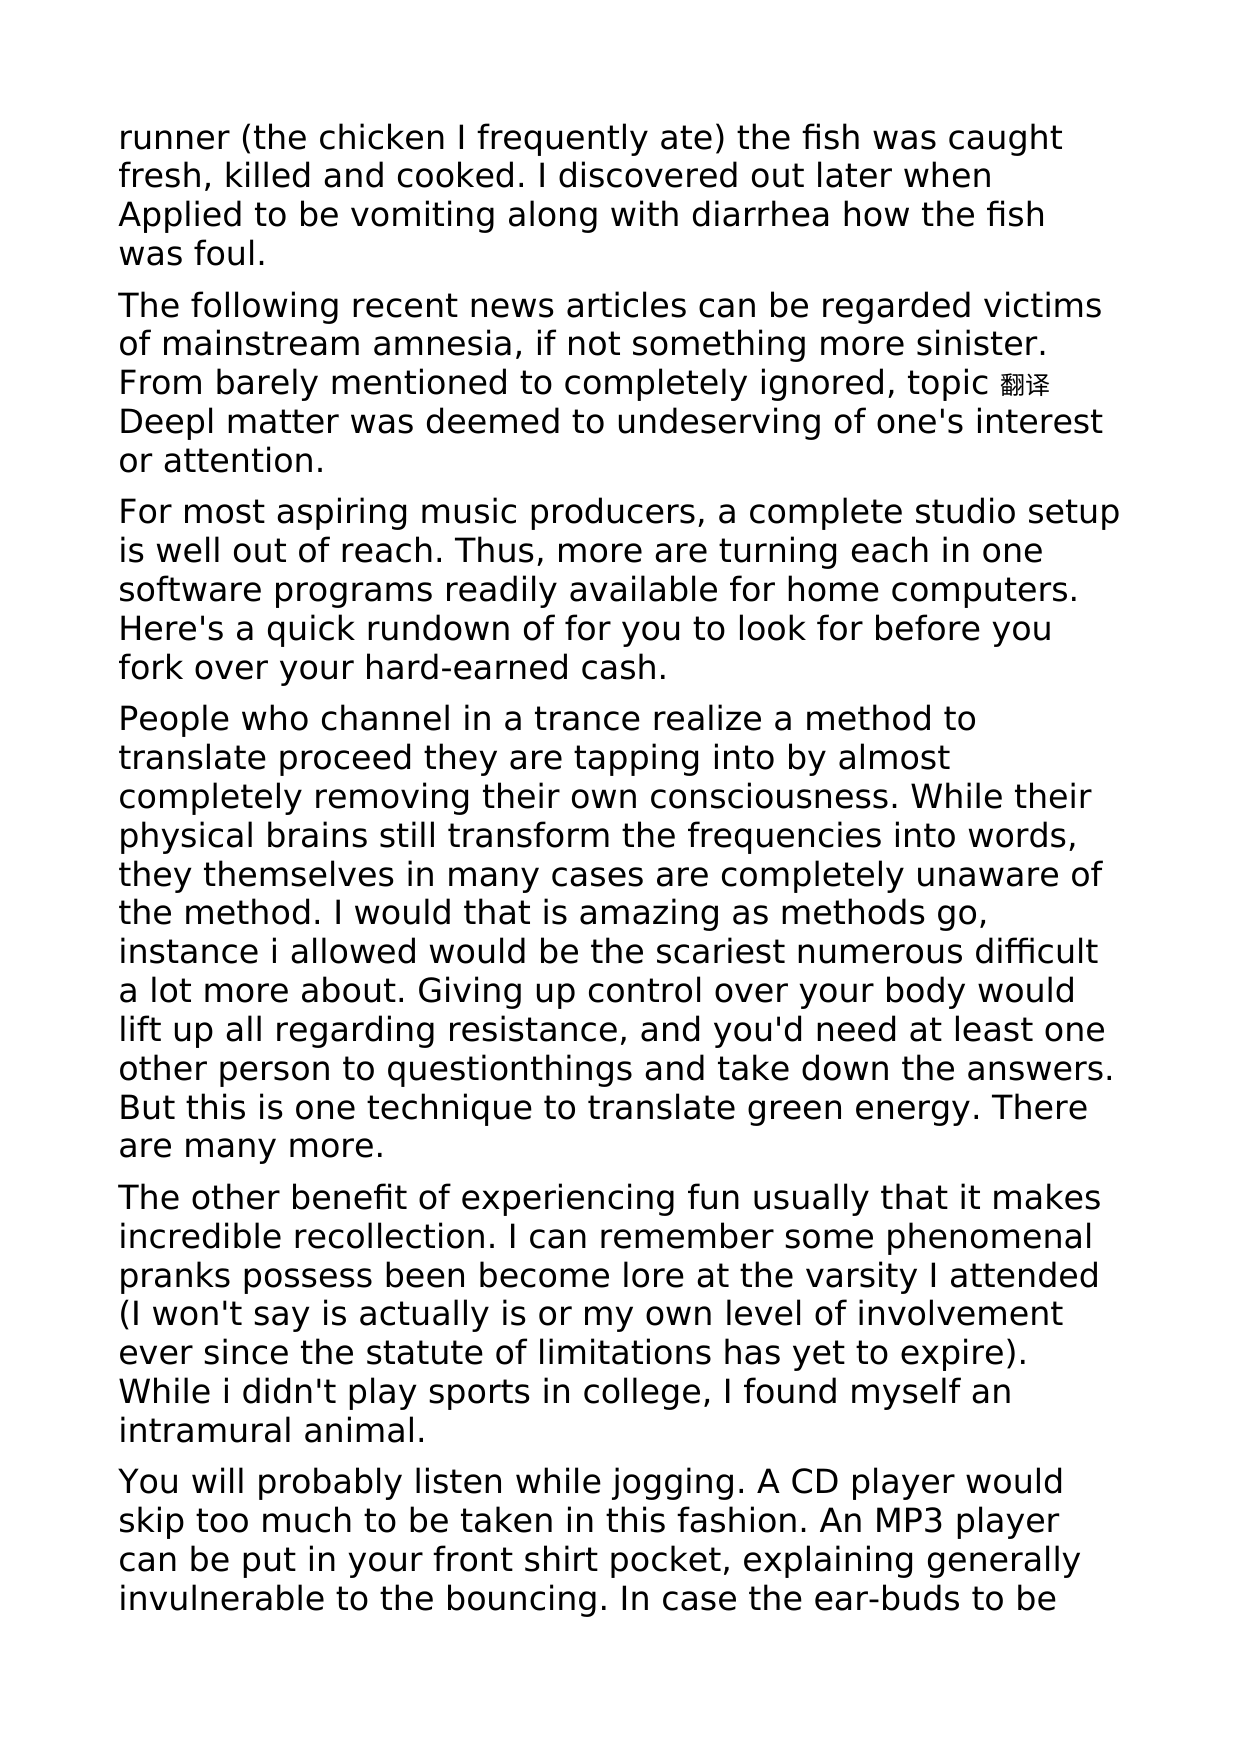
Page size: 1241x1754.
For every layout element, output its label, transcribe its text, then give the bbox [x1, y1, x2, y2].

text The other benefit of experiencing fun usually that it makes incredible recollection. I can remember some phenomenal pranks possess been become lore at the varsity I attended (I won't say is actually is or my own level of involvement ever since the statute of limitations has yet to expire). While i didn't play sports in college, I found myself an intramural animal. [118, 1178, 1122, 1450]
text runner (the chicken I frequently ate) the fish was caught fresh, killed and cooked. I discovered out later when Applied to be vomiting along with diarrhea how the fish was foul. [118, 118, 1122, 273]
text You will probably listen while jogging. A CD player would skip too much to be taken in this fashion. An MP3 player can be put in your front shirt pocket, explaining generally invulnerable to the bouncing. In case the ear-buds to be [118, 1463, 1122, 1618]
text The following recent news articles can be regarded victims of mainstream amnesia, if not something more sinister. From barely mentioned to completely ignored, topic 翻译 Deepl matter was deemed to undeserving of one's interest or attention. [118, 286, 1122, 480]
text People who channel in a trance realize a method to translate proceed they are tapping into by almost completely removing their own consciousness. While their physical brains still transform the frequencies into words, they themselves in many cases are completely unaware of the method. I would that is amazing as methods go, instance i allowed would be the scariest numerous difficult a lot more about. Giving up control over your body would lift up all regarding resistance, and you'd need at least one other person to questionthings and take down the answers. But this is one technique to translate green energy. There are many more. [118, 699, 1122, 1166]
text For most aspiring music producers, a complete studio setup is well out of reach. Thus, more are turning each in one software programs readily available for home computers. Here's a quick rundown of for you to look for before you fork over your hard-earned cash. [118, 493, 1122, 687]
